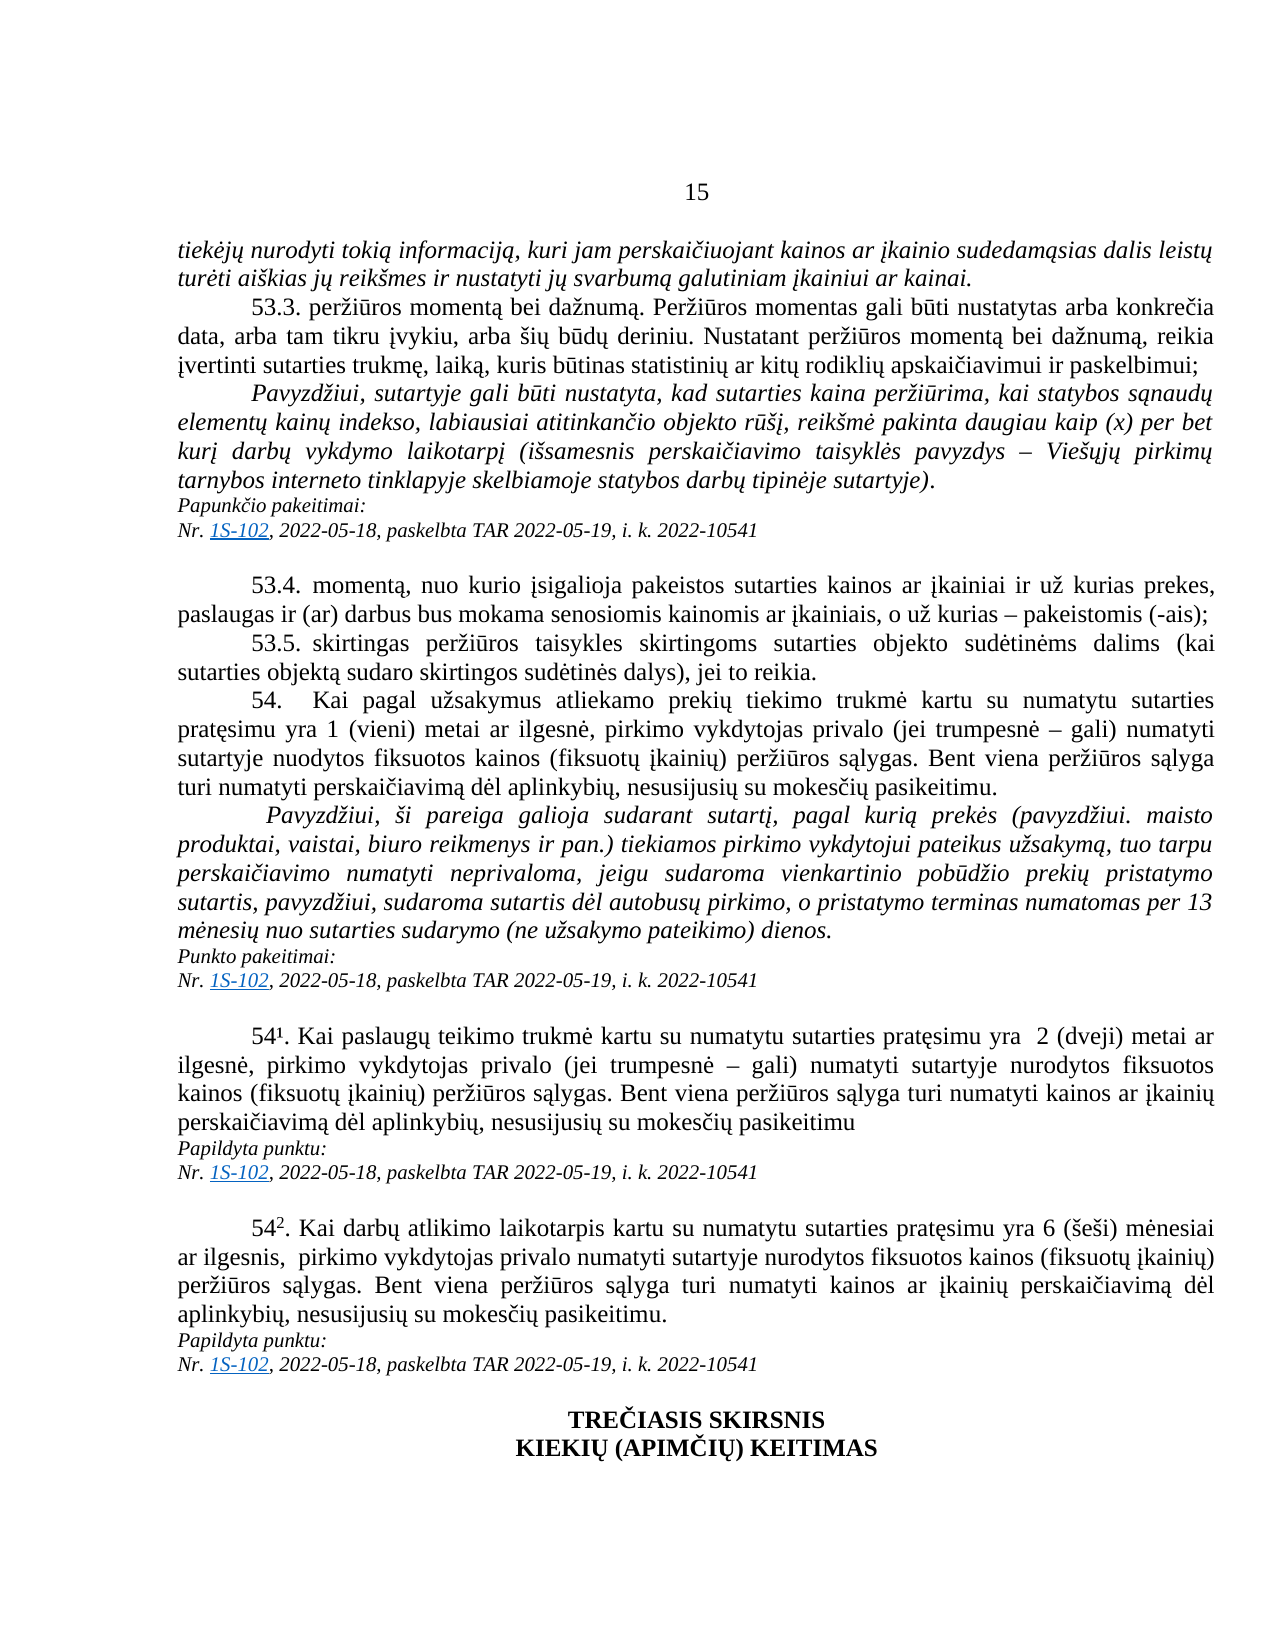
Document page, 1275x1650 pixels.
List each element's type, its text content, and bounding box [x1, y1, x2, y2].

text Papildyta punktu: [177, 1328, 1216, 1352]
text Nr. 1S-102, 2022-05-18, paskelbta TAR 2022-05-19, i. k. 2022-10541 [177, 968, 1216, 992]
text TREČIASIS SKIRSNIS [177, 1405, 1216, 1433]
text Pavyzdžiui, sutartyje gali būti nustatyta, kad sutarties kaina peržiūrima, kai statybos sąnaudų elementų kainų indekso, labiausiai atitinkančio objekto rūšį, reikšmė pakinta daugiau kaip (x) per bet kurį darbų vykdymo laikotarpį (išsamesnis perskaičiavimo taisyklės pavyzdys – Viešųjų pirkimų tarnybos interneto tinklapyje skelbiamoje statybos darbų tipinėje sutartyje). [177, 378, 1216, 493]
text Papildyta punktu: [177, 1136, 1216, 1160]
text 53.3. peržiūros momentą bei dažnumą. Peržiūros momentas gali būti nustatytas arba konkrečia data, arba tam tikru įvykiu, arba šių būdų deriniu. Nustatant peržiūros momentą bei dažnumą, reikia įvertinti sutarties trukmę, laiką, kuris būtinas statistinių ar kitų rodiklių apskaičiavimui ir paskelbimui; [177, 292, 1216, 378]
text Pavyzdžiui, ši pareiga galioja sudarant sutartį, pagal kurią prekės (pavyzdžiui. maisto produktai, vaistai, biuro reikmenys ir pan.) tiekiamos pirkimo vykdytojui pateikus užsakymą, tuo tarpu perskaičiavimo numatyti neprivaloma, jeigu sudaroma vienkartinio pobūdžio prekių pristatymo sutartis, pavyzdžiui, sudaroma sutartis dėl autobusų pirkimo, o pristatymo terminas numatomas per 13 mėnesių nuo sutarties sudarymo (ne užsakymo pateikimo) dienos. [177, 800, 1216, 944]
text 53.4. momentą, nuo kurio įsigalioja pakeistos sutarties kainos ar įkainiai ir už kurias prekes, paslaugas ir (ar) darbus bus mokama senosiomis kainomis ar įkainiais, o už kurias – pakeistomis (-ais); [177, 570, 1216, 628]
text 54¹. Kai paslaugų teikimo trukmė kartu su numatytu sutarties pratęsimu yra 2 (dveji) metai ar ilgesnė, pirkimo vykdytojas privalo (jei trumpesnė – gali) numatyti sutartyje nurodytos fiksuotos kainos (fiksuotų įkainių) peržiūros sąlygas. Bent viena peržiūros sąlyga turi numatyti kainos ar įkainių perskaičiavimą dėl aplinkybių, nesusijusių su mokesčių pasikeitimu [177, 1021, 1216, 1136]
text Nr. 1S-102, 2022-05-18, paskelbta TAR 2022-05-19, i. k. 2022-10541 [177, 1352, 1216, 1376]
text Nr. 1S-102, 2022-05-18, paskelbta TAR 2022-05-19, i. k. 2022-10541 [177, 517, 1216, 542]
text tiekėjų nurodyti tokią informaciją, kuri jam perskaičiuojant kainos ar įkainio sudedamąsias dalis leistų turėti aiškias jų reikšmes ir nustatyti jų svarbumą galutiniam įkainiui ar kainai. [177, 235, 1216, 292]
text 53.5. skirtingas peržiūros taisykles skirtingoms sutarties objekto sudėtinėms dalims (kai sutarties objektą sudaro skirtingos sudėtinės dalys), jei to reikia. [177, 628, 1216, 685]
text Punkto pakeitimai: [177, 944, 1216, 968]
text 54. Kai pagal užsakymus atliekamo prekių tiekimo trukmė kartu su numatytu sutarties pratęsimu yra 1 (vieni) metai ar ilgesnė, pirkimo vykdytojas privalo (jei trumpesnė – gali) numatyti sutartyje nuodytos fiksuotos kainos (fiksuotų įkainių) peržiūros sąlygas. Bent viena peržiūros sąlyga turi numatyti perskaičiavimą dėl aplinkybių, nesusijusių su mokesčių pasikeitimu. [177, 685, 1216, 800]
text Papunkčio pakeitimai: [177, 493, 1216, 517]
text Nr. 1S-102, 2022-05-18, paskelbta TAR 2022-05-19, i. k. 2022-10541 [177, 1160, 1216, 1184]
text KIEKIŲ (APIMČIŲ) KEITIMAS [177, 1433, 1216, 1462]
text 542. Kai darbų atlikimo laikotarpis kartu su numatytu sutarties pratęsimu yra 6 (šeši) mėnesiai ar ilgesnis, pirkimo vykdytojas privalo numatyti sutartyje nurodytos fiksuotos kainos (fiksuotų įkainių) peržiūros sąlygas. Bent viena peržiūros sąlyga turi numatyti kainos ar įkainių perskaičiavimą dėl aplinkybių, nesusijusių su mokesčių pasikeitimu. [177, 1213, 1216, 1328]
